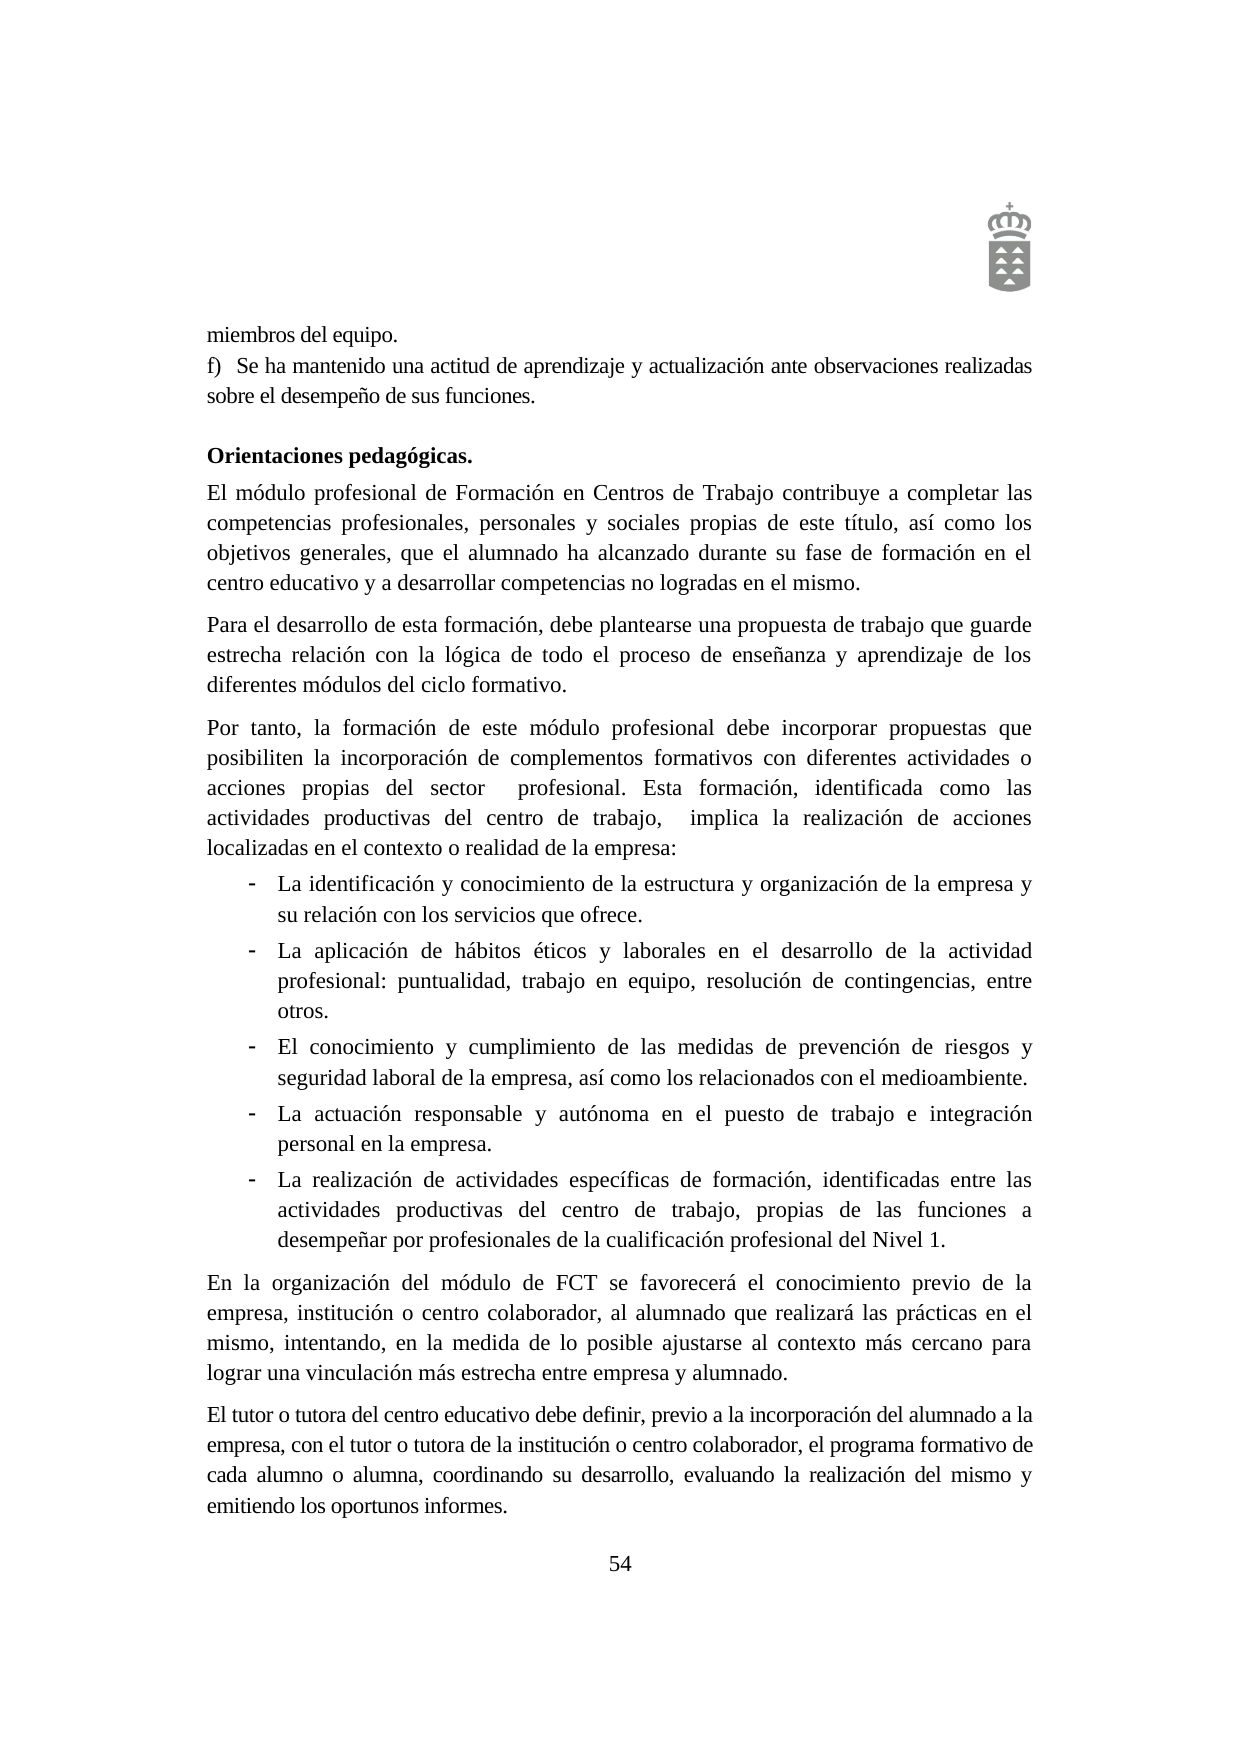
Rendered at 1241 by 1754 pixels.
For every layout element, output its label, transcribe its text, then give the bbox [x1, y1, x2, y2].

list La actuación responsable y autónoma en el puesto de trabajo e integración personal en la empresa. [248, 1100, 1033, 1156]
text Orientaciones pedagógicas. [207, 442, 1033, 469]
text Por tanto, la formación de este módulo profesional debe incorporar propuestas que posibiliten la incorporación de complementos formativos con diferentes actividades o acciones propias del sector profesional. Esta formación, identificada como las actividades productivas del centro de trabajo, implica la realización de acciones localizadas en el contexto o realidad de la empresa: [207, 713, 1033, 861]
list La identificación y conocimiento de la estructura y organización de la empresa y su relación con los servicios que ofrece. [248, 871, 1033, 927]
text miembros del equipo. [207, 322, 1033, 348]
text En la organización del módulo de FCT se favorecerá el conocimiento previo de la empresa, institución o centro colaborador, al alumnado que realizará las prácticas en el mismo, intentando, en la medida de lo posible ajustarse al contexto más cercano para lograr una vinculación más estrecha entre empresa y alumnado. [207, 1268, 1033, 1386]
list La aplicación de hábitos éticos y laborales en el desarrollo de la actividad profesional: puntualidad, trabajo en equipo, resolución de contingencias, entre otros. [248, 937, 1033, 1024]
text f) Se ha mantenido una actitud de aprendizaje y actualización ante observaciones realizadas sobre el desempeño de sus funciones. [207, 352, 1033, 408]
text El tutor o tutora del centro educativo debe definir, previo a la incorporación del alumnado a la empresa, con el tutor o tutora de la institución o centro colaborador, el programa formativo de cada alumno o alumna, coordinando su desarrollo, evaluando la realización del mismo y emitiendo los oportunos informes. [207, 1401, 1033, 1518]
list El conocimiento y cumplimiento de las medidas de prevención de riesgos y seguridad laboral de la empresa, así como los relacionados con el medioambiente. [248, 1033, 1033, 1090]
list La realización de actividades específicas de formación, identificadas entre las actividades productivas del centro de trabajo, propias de las funciones a desempeñar por profesionales de la cualificación profesional del Nivel 1. [248, 1166, 1033, 1253]
text Para el desarrollo de esta formación, debe plantearse una propuesta de trabajo que guarde estrecha relación con la lógica de todo el proceso de enseñanza y aprendizaje de los diferentes módulos del ciclo formativo. [207, 611, 1033, 698]
text El módulo profesional de Formación en Centros de Trabajo contribuye a completar las competencias profesionales, personales y sociales propias de este título, así como los objetivos generales, que el alumnado ha alcanzado durante su fase de formación en el centro educativo y a desarrollar competencias no logradas en el mismo. [207, 478, 1033, 596]
picture [987, 202, 1032, 292]
